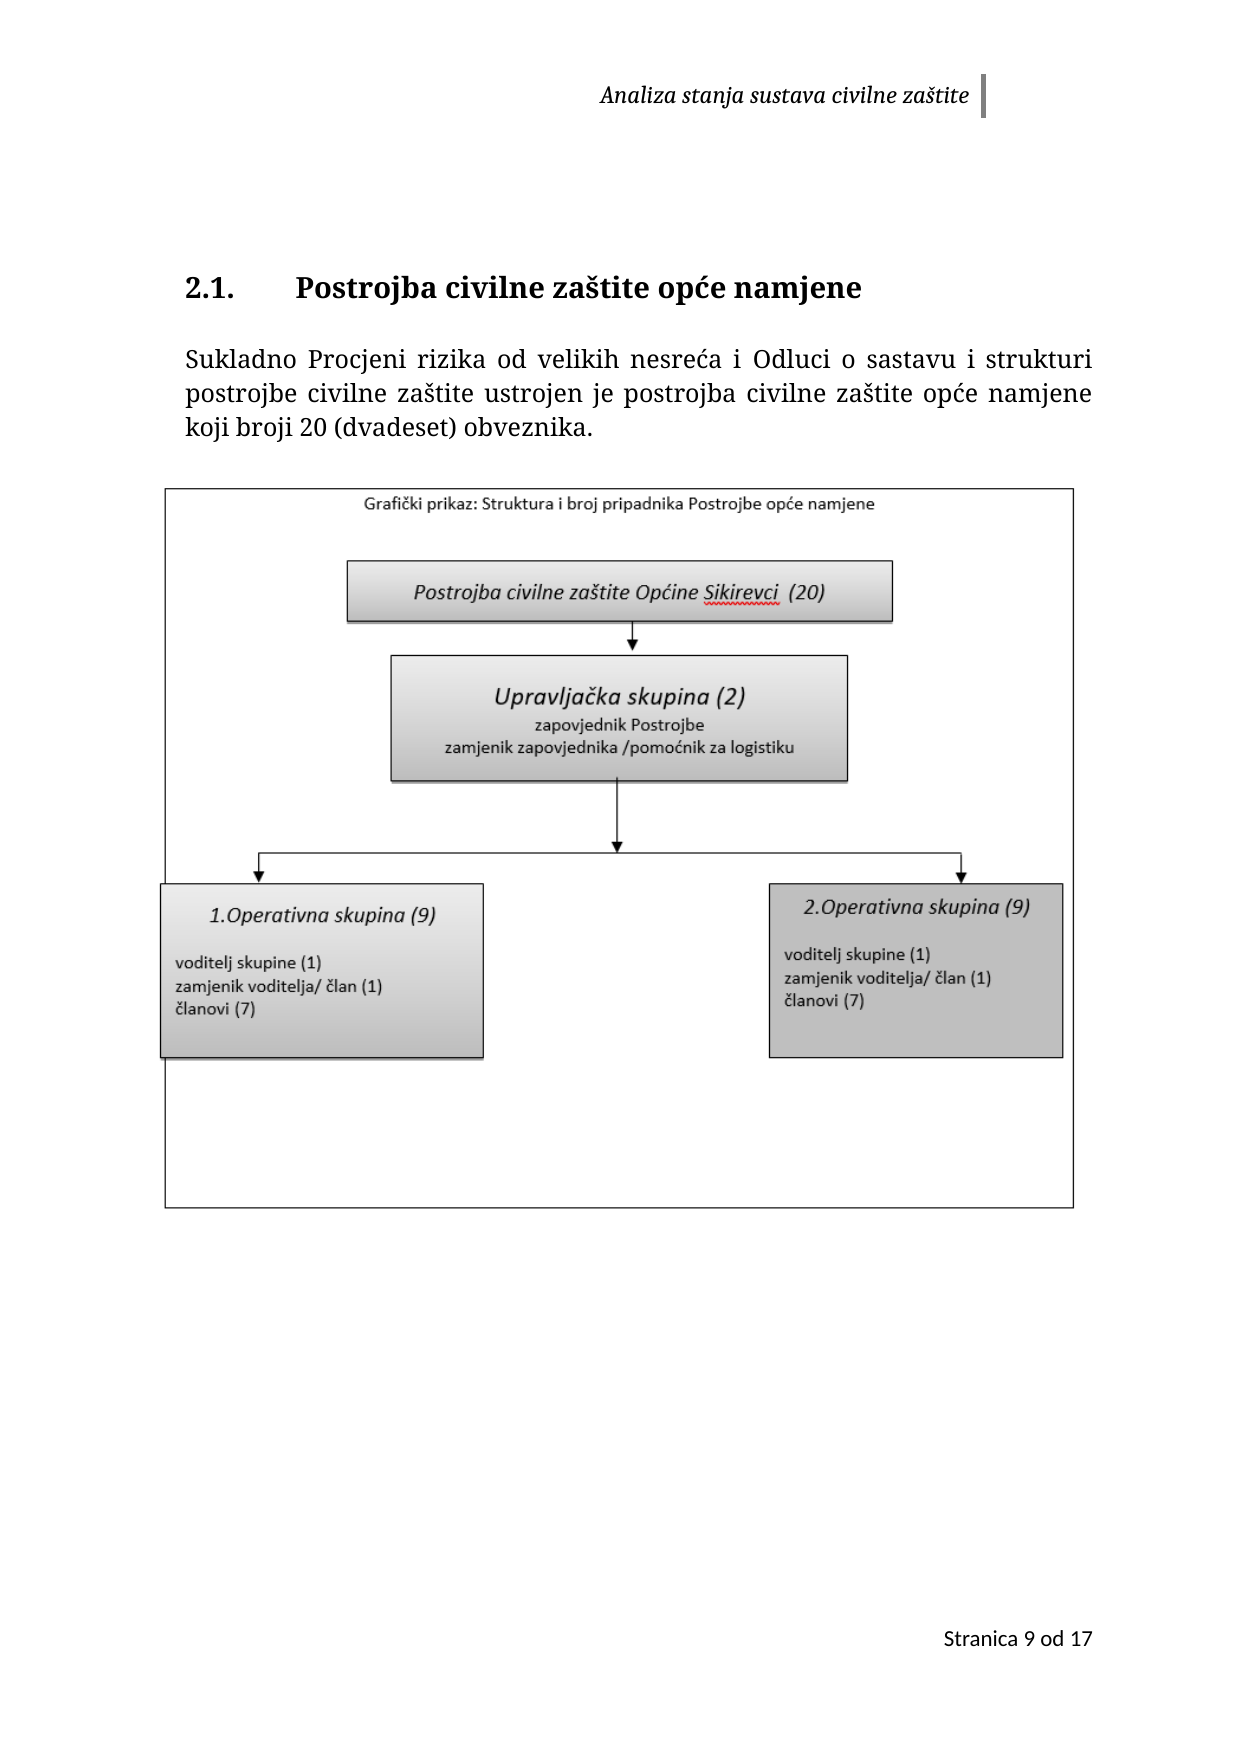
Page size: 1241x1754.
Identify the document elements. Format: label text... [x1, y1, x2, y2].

text Sukladno Procjeni rizika od velikih nesreća i Odluci o sastavu i strukturi postrojbe civilne zaštite ustrojen je postrojba civilne zaštite opće namjene koji broji 20 (dvadeset) obveznika. [185, 341, 1093, 443]
list Postrojba civilne zaštite opće namjene [185, 268, 1093, 307]
picture [147, 474, 1093, 1218]
